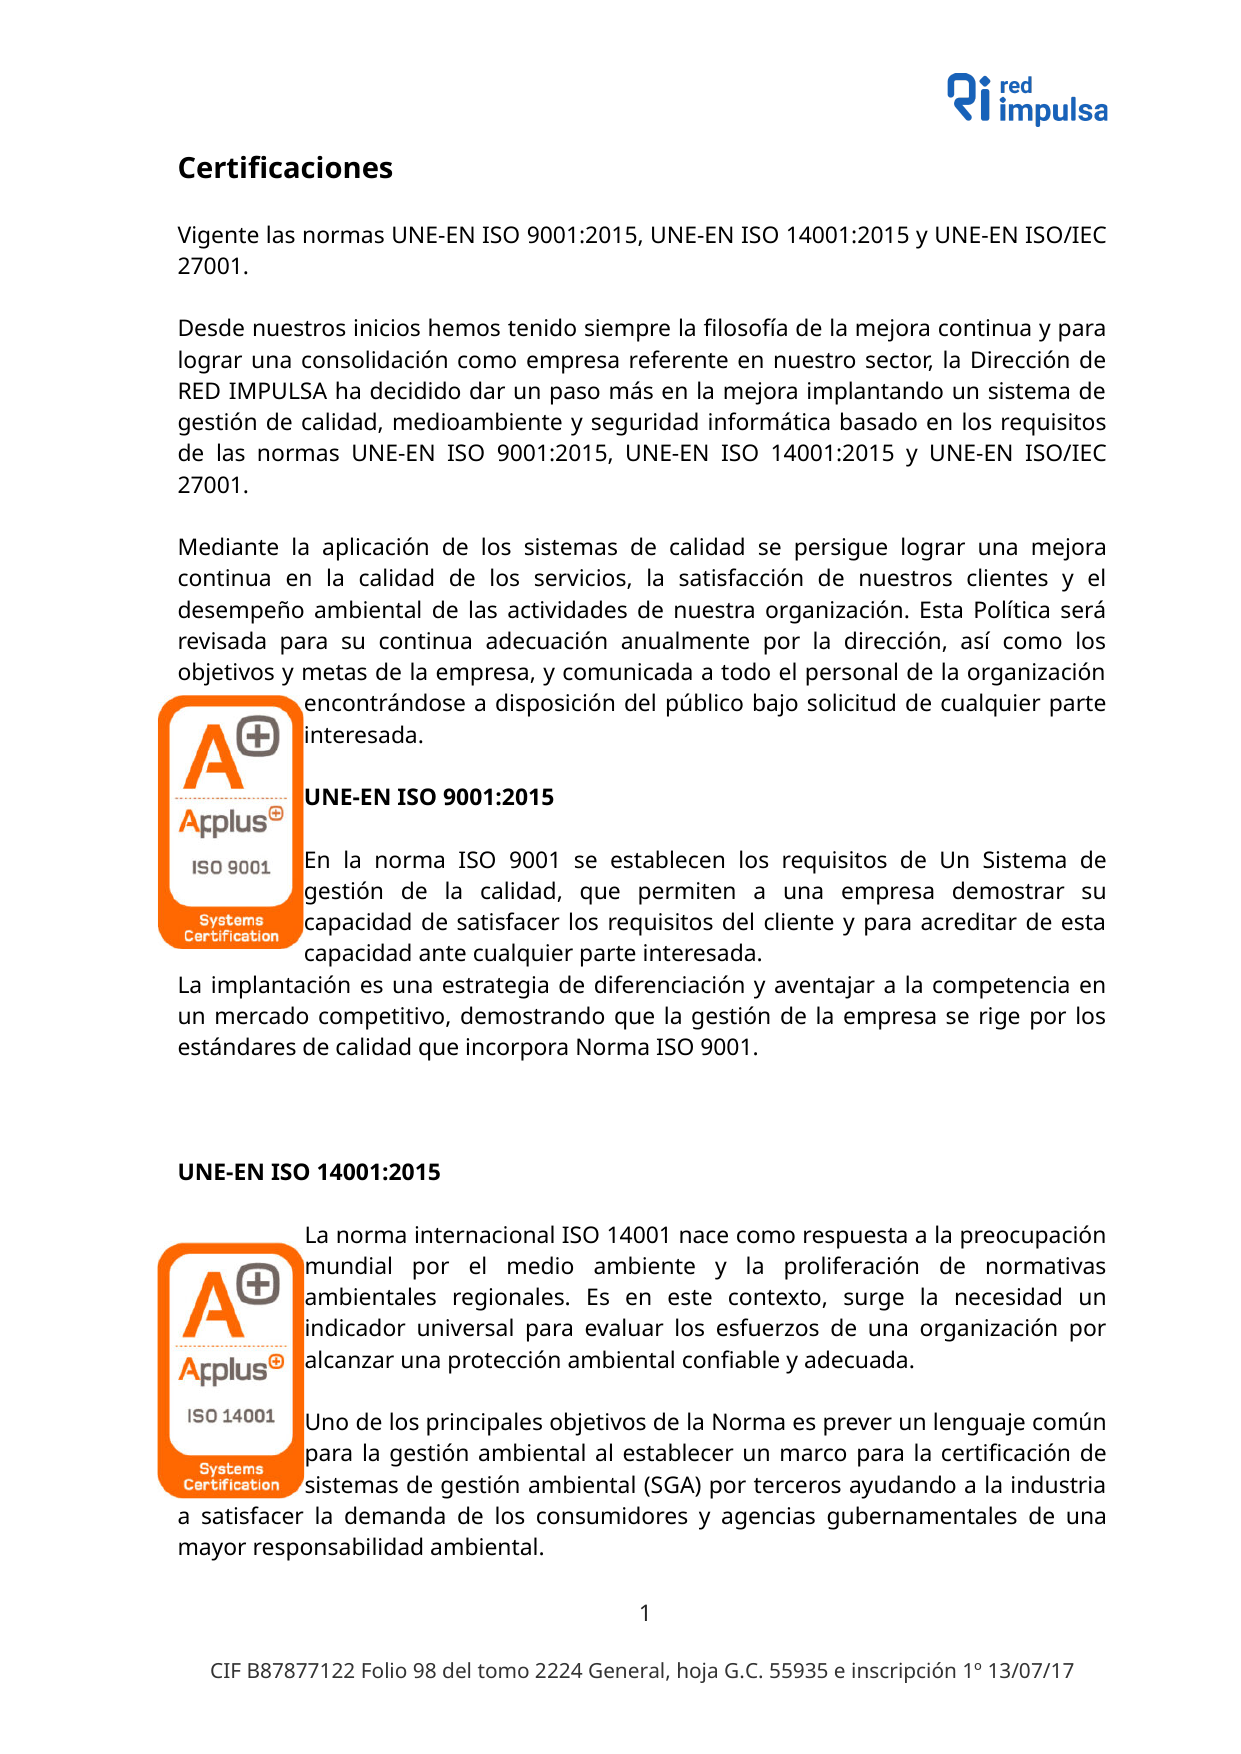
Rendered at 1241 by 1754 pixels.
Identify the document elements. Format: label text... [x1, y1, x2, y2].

text Uno de los principales objetivos de la Norma es prever un lenguaje común para la gestión ambiental al establecer un marco para la certificación de sistemas de gestión ambiental (SGA) por terceros ayudando a la industria a satisfacer la demanda de los consumidores y agencias gubernamentales de una mayor responsabilidad ambiental. [177, 1406, 1107, 1562]
text Certificaciones [177, 148, 1107, 187]
text UNE-EN ISO 9001:2015 [304, 781, 1107, 812]
text La implantación es una estrategia de diferenciación y aventajar a la competencia en un mercado competitivo, demostrando que la gestión de la empresa se rige por los estándares de calidad que incorpora Norma ISO 9001. [177, 968, 1107, 1062]
text En la norma ISO 9001 se establecen los requisitos de Un Sistema de gestión de la calidad, que permiten a una empresa demostrar su capacidad de satisfacer los requisitos del cliente y para acreditar de esta capacidad ante cualquier parte interesada. [177, 843, 1107, 968]
text Mediante la aplicación de los sistemas de calidad se persigue lograr una mejora continua en la calidad de los servicios, la satisfacción de nuestros clientes y el desempeño ambiental de las actividades de nuestra organización. Esta Política será revisada para su continua adecuación anualmente por la dirección, así como los objetivos y metas de la empresa, y comunicada a todo el personal de la organización encontrándose a disposición del público bajo solicitud de cualquier parte interesada. [177, 531, 1107, 750]
text Desde nuestros inicios hemos tenido siempre la filosofía de la mejora continua y para lograr una consolidación como empresa referente en nuestro sector, la Dirección de RED IMPULSA ha decidido dar un paso más en la mejora implantando un sistema de gestión de calidad, medioambiente y seguridad informática basado en los requisitos de las normas UNE-EN ISO 9001:2015, UNE-EN ISO 14001:2015 y UNE-EN ISO/IEC 27001. [177, 312, 1107, 500]
text UNE-EN ISO 14001:2015 [177, 1156, 1107, 1187]
text La norma internacional ISO 14001 nace como respuesta a la preocupación mundial por el medio ambiente y la proliferación de normativas ambientales regionales. Es en este contexto, surge la necesidad un indicador universal para evaluar los esfuerzos de una organización por alcanzar una protección ambiental confiable y adecuada. [177, 1218, 1107, 1375]
text Vigente las normas UNE-EN ISO 9001:2015, UNE-EN ISO 14001:2015 y UNE-EN ISO/IEC 27001. [177, 218, 1107, 281]
